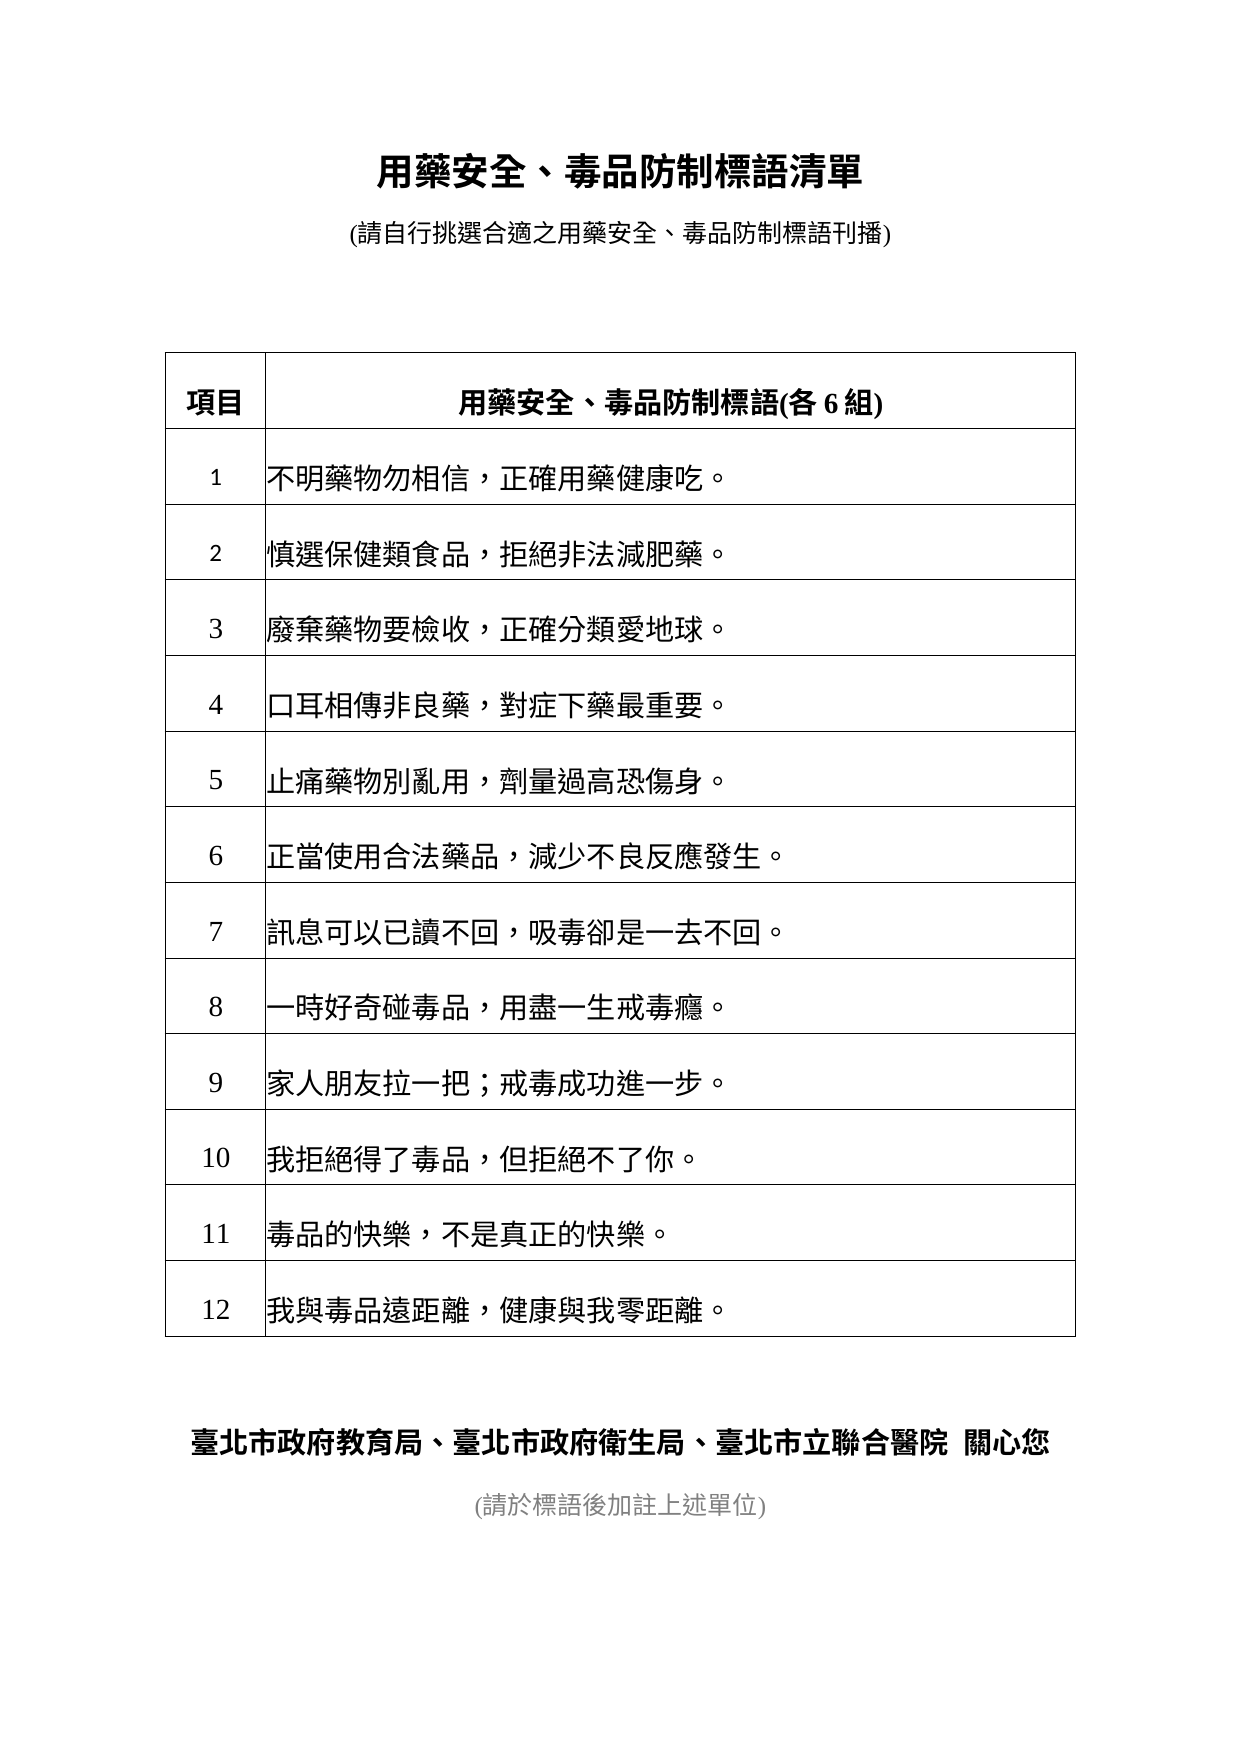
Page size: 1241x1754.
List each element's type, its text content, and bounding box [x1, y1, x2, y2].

table_cell 6 [166, 807, 265, 882]
table_cell 家人朋友拉一把；戒毒成功進一步。 [266, 1034, 1075, 1109]
table_cell 7 [166, 883, 265, 957]
table_cell 慎選保健類食品，拒絕非法減肥藥。 [266, 505, 1075, 579]
table_cell 2 [166, 505, 265, 579]
table_cell 一時好奇碰毒品，用盡一生戒毒癮。 [266, 959, 1075, 1033]
table_cell 訊息可以已讀不回，吸毒卻是一去不回。 [266, 883, 1075, 957]
table_cell 廢棄藥物要檢收，正確分類愛地球。 [266, 580, 1075, 655]
text 用藥安全、毒品防制標語清單 [118, 127, 1122, 189]
table_cell 9 [166, 1034, 265, 1109]
table_cell 毒品的快樂，不是真正的快樂。 [266, 1185, 1075, 1260]
table_cell 止痛藥物別亂用，劑量過高恐傷身。 [266, 732, 1075, 806]
table_cell 我與毒品遠距離，健康與我零距離。 [266, 1261, 1075, 1336]
table_cell 4 [166, 656, 265, 731]
table_cell 12 [166, 1261, 265, 1336]
text (請自行挑選合適之用藥安全、毒品防制標語刊播) [118, 189, 1122, 252]
table_header 項目 [166, 353, 265, 428]
table_cell 口耳相傳非良藥，對症下藥最重要。 [266, 656, 1075, 731]
text (請於標語後加註上述單位) [118, 1462, 1122, 1524]
table_cell 11 [166, 1185, 265, 1260]
table_cell 8 [166, 959, 265, 1033]
table_cell 我拒絕得了毒品，但拒絕不了你。 [266, 1110, 1075, 1184]
table_cell 1 [166, 429, 265, 503]
table_cell 5 [166, 732, 265, 806]
table_cell 10 [166, 1110, 265, 1184]
table_cell 不明藥物勿相信，正確用藥健康吃。 [266, 429, 1075, 503]
table_cell 正當使用合法藥品，減少不良反應發生。 [266, 807, 1075, 882]
table_header 用藥安全、毒品防制標語(各6組) [266, 353, 1075, 428]
table_cell 3 [166, 580, 265, 655]
text 臺北市政府教育局、臺北市政府衛生局、臺北市立聯合醫院 關心您 [118, 1399, 1122, 1462]
